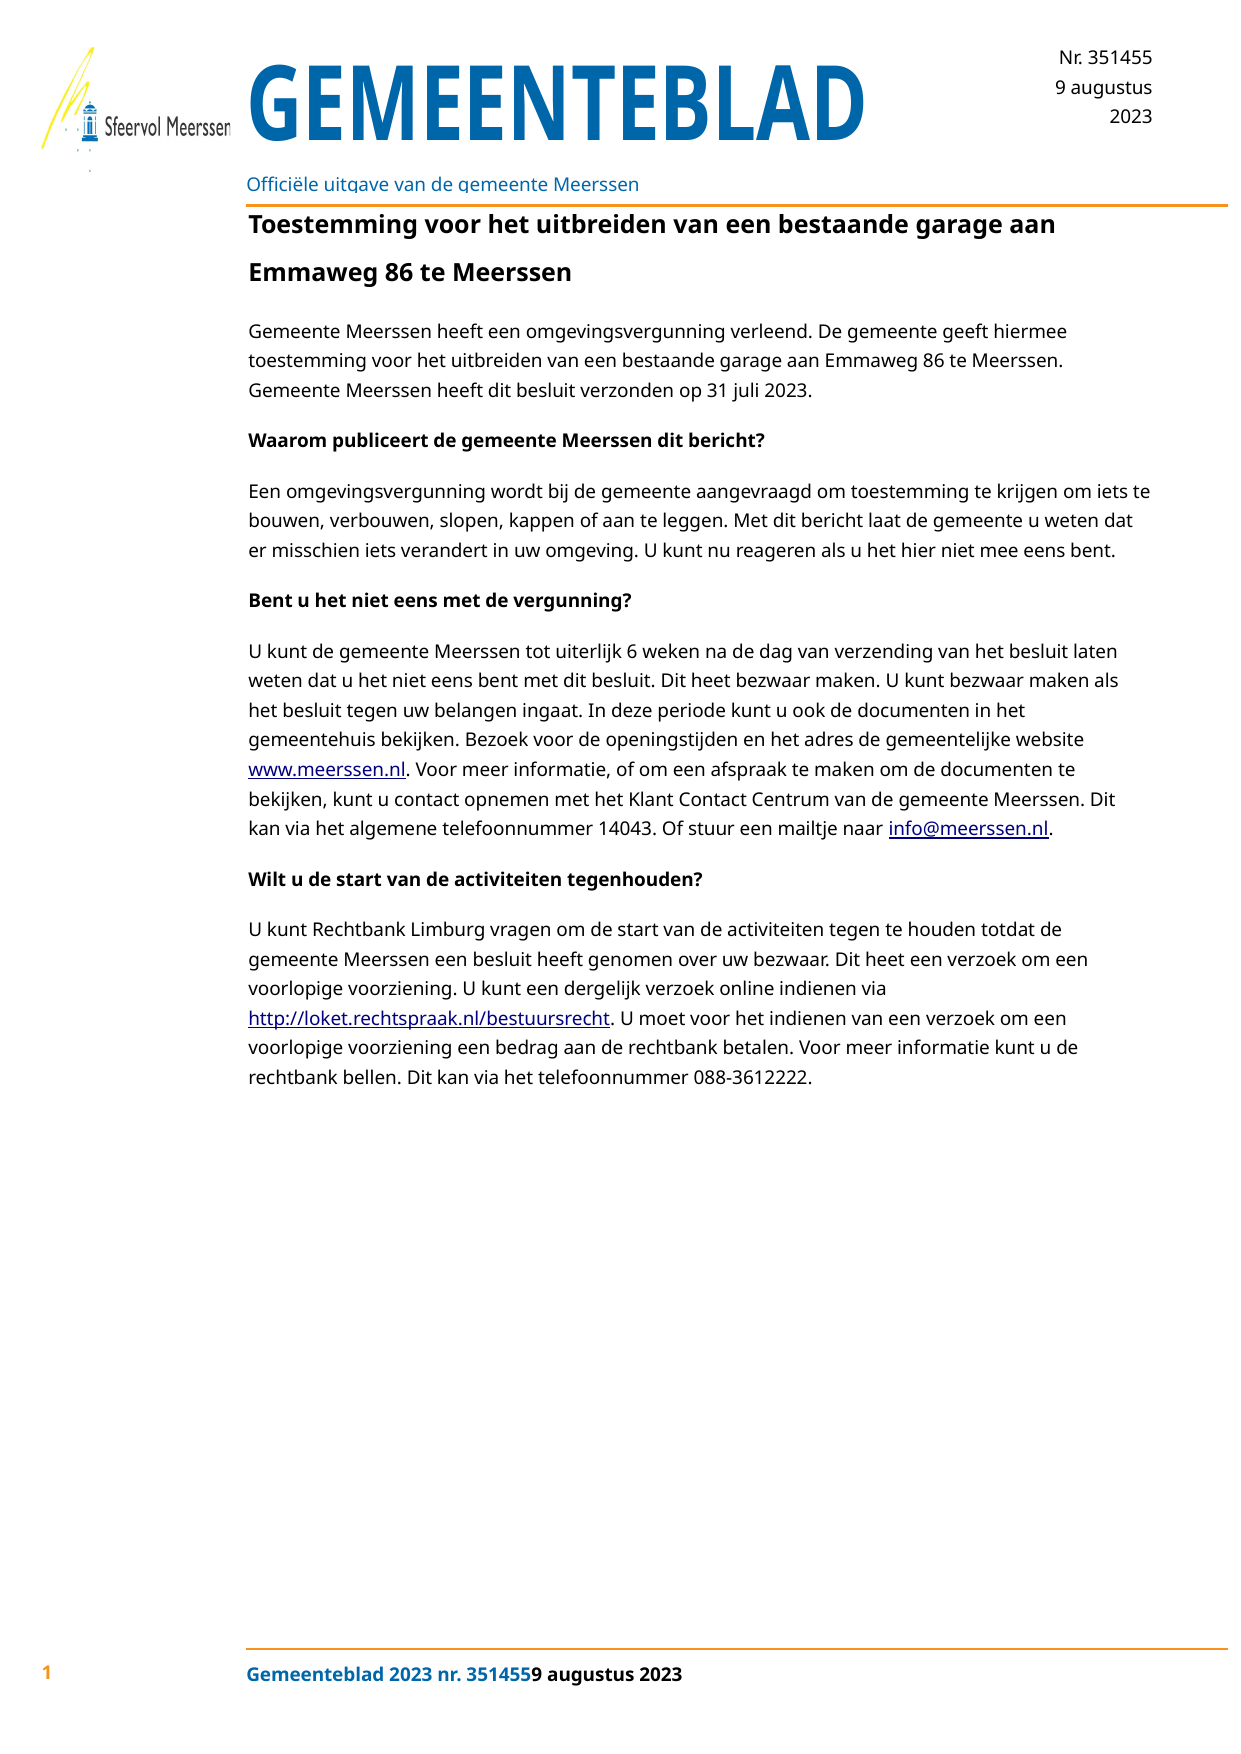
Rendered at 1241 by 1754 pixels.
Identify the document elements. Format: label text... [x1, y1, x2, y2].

text Waarom publiceert de gemeente Meerssen dit bericht? [248, 427, 1152, 453]
text U kunt de gemeente Meerssen tot uiterlijk 6 weken na de dag van verzending van het besluit laten weten dat u het niet eens bent met dit besluit. Dit heet bezwaar maken. U kunt bezwaar maken als het besluit tegen uw belangen ingaat. In deze periode kunt u ook de documenten in het gemeentehuis bekijken. Bezoek voor de openingstijden en het adres de gemeentelijke website www.meerssen.nl. Voor meer informatie, of om een afspraak te maken om de documenten te bekijken, kunt u contact opnemen met het Klant Contact Centrum van de gemeente Meerssen. Dit kan via het algemene telefoonnummer 14043. Of stuur een mailtje naar info@meerssen.nl. [248, 638, 1152, 841]
text U kunt Rechtbank Limburg vragen om de start van de activiteiten tegen te houden totdat de gemeente Meerssen een besluit heeft genomen over uw bezwaar. Dit heet een verzoek om een voorlopige voorziening. U kunt een dergelijk verzoek online indienen via http://loket.rechtspraak.nl/bestuursrecht. U moet voor het indienen van een verzoek om een voorlopige voorziening een bedrag aan de rechtbank betalen. Voor meer informatie kunt u de rechtbank bellen. Dit kan via het telefoonnummer 088-3612222. [248, 916, 1152, 1090]
text Bent u het niet eens met de vergunning? [248, 587, 1152, 613]
text Wilt u de start van de activiteiten tegenhouden? [248, 866, 1152, 892]
text Gemeente Meerssen heeft een omgevingsvergunning verleend. De gemeente geeft hiermee toestemming voor het uitbreiden van een bestaande garage aan Emmaweg 86 te Meerssen. Gemeente Meerssen heeft dit besluit verzonden op 31 juli 2023. [248, 318, 1152, 403]
picture [41, 47, 231, 172]
text Een omgevingsvergunning wordt bij de gemeente aangevraagd om toestemming te krijgen om iets te bouwen, verbouwen, slopen, kappen of aan te leggen. Met dit bericht laat de gemeente u weten dat er misschien iets verandert in uw omgeving. U kunt nu reageren als u het hier niet mee eens bent. [248, 478, 1152, 563]
text Toestemming voor het uitbreiden van een bestaande garage aan Emmaweg 86 te Meerssen [248, 207, 1152, 288]
